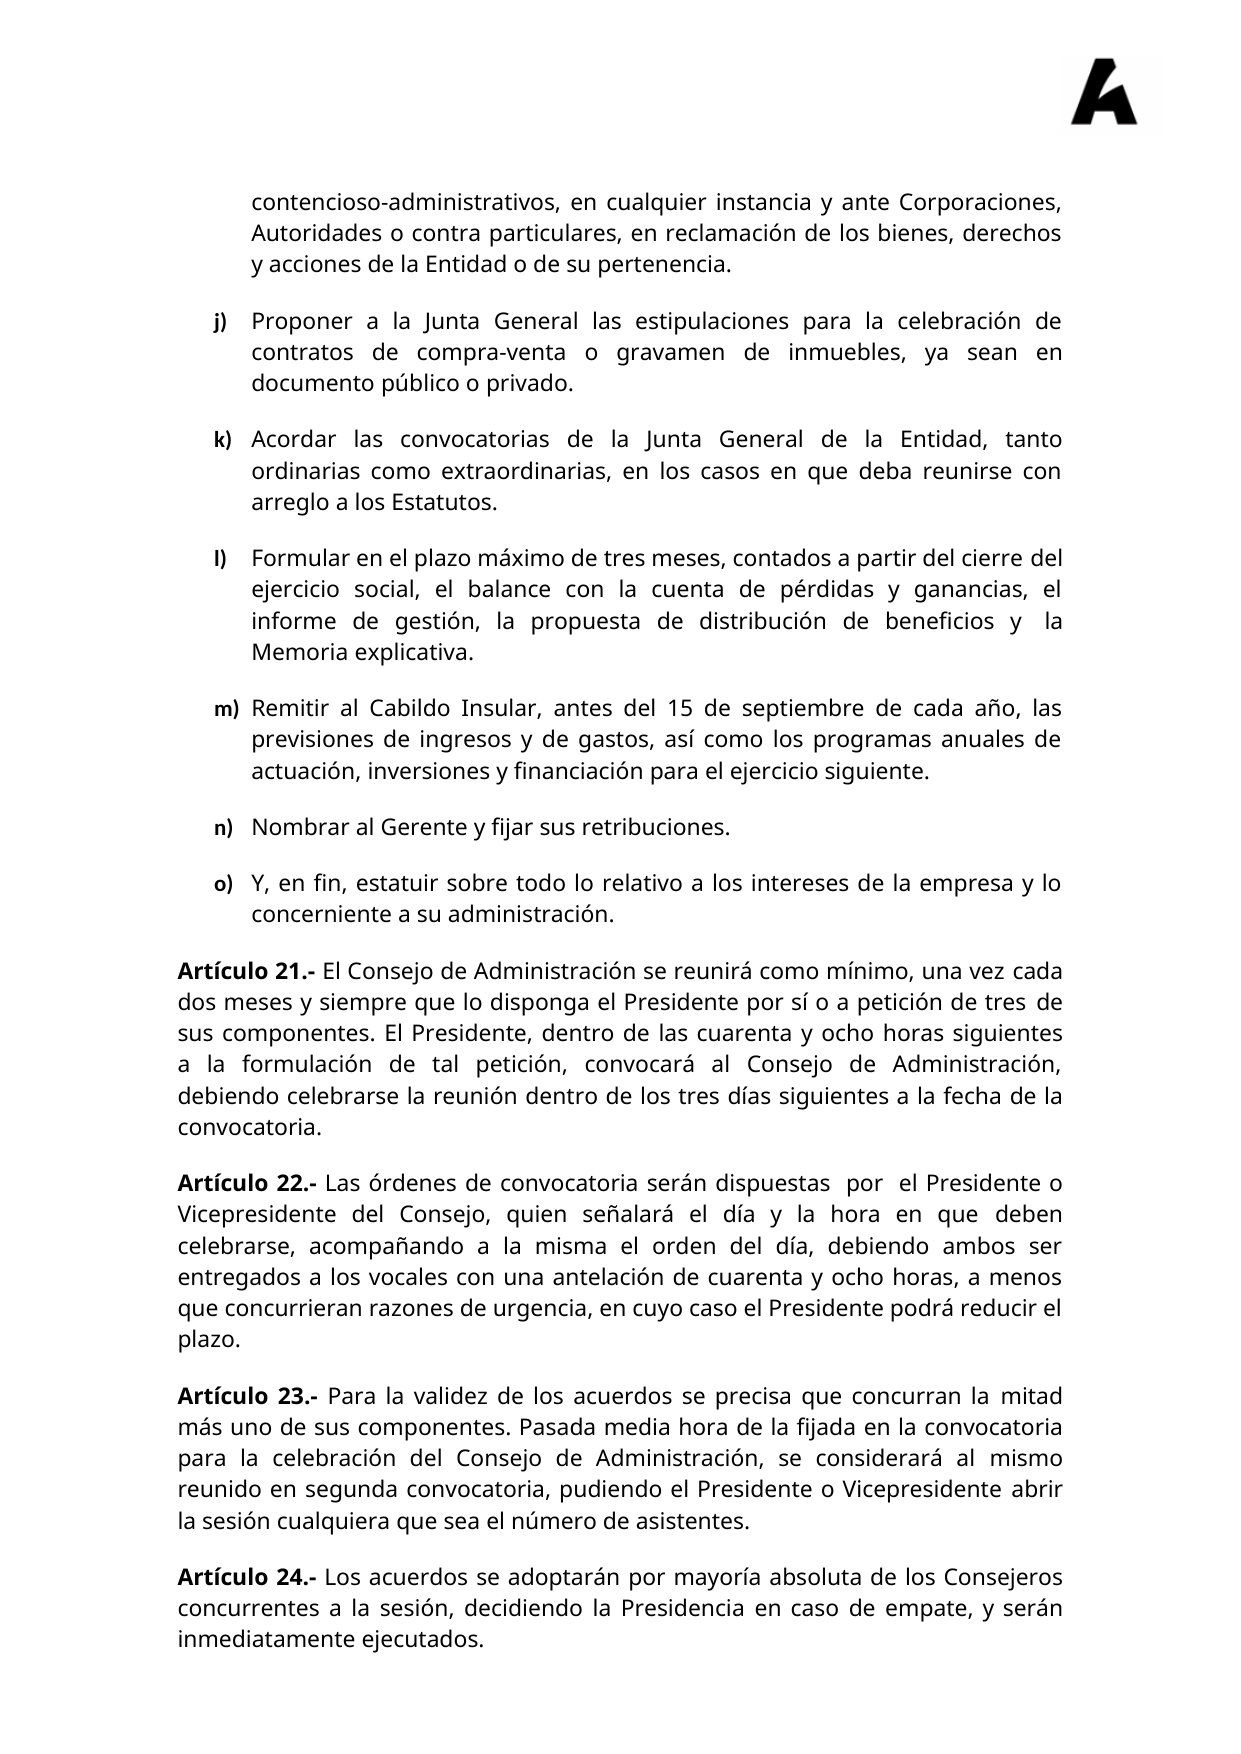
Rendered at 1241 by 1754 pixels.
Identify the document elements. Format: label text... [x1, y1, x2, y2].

list Formular en el plazo máximo de tres meses, contados a partir del cierre del ejercicio social, el balance con la cuenta de pérdidas y ganancias, el informe de gestión, la propuesta de distribución de beneficios y la Memoria explicativa. [214, 542, 1063, 667]
list contencioso-administrativos, en cualquier instancia y ante Corporaciones, Autoridades o contra particulares, en reclamación de los bienes, derechos y acciones de la Entidad o de su pertenencia. [214, 186, 1063, 279]
text Artículo 24.- Los acuerdos se adoptarán por mayoría absoluta de los Consejeros concurrentes a la sesión, decidiendo la Presidencia en caso de empate, y serán inmediatamente ejecutados. [177, 1561, 1063, 1654]
list Remitir al Cabildo Insular, antes del 15 de septiembre de cada año, las previsiones de ingresos y de gastos, así como los programas anuales de actuación, inversiones y financiación para el ejercicio siguiente. [214, 692, 1063, 786]
text Artículo 22.- Las órdenes de convocatoria serán dispuestas por el Presidente o Vicepresidente del Consejo, quien señalará el día y la hora en que deben celebrarse, acompañando a la misma el orden del día, debiendo ambos ser entregados a los vocales con una antelación de cuarenta y ocho horas, a menos que concurrieran razones de urgencia, en cuyo caso el Presidente podrá reducir el plazo. [177, 1167, 1063, 1354]
list Acordar las convocatorias de la Junta General de la Entidad, tanto ordinarias como extraordinarias, en los casos en que deba reunirse con arreglo a los Estatutos. [214, 423, 1063, 517]
list Y, en fin, estatuir sobre todo lo relativo a los intereses de la empresa y lo concerniente a su administración. [214, 867, 1063, 929]
text Artículo 21.- El Consejo de Administración se reunirá como mínimo, una vez cada dos meses y siempre que lo disponga el Presidente por sí o a petición de tres de sus componentes. El Presidente, dentro de las cuarenta y ocho horas siguientes a la formulación de tal petición, convocará al Consejo de Administración, debiendo celebrarse la reunión dentro de los tres días siguientes a la fecha de la convocatoria. [177, 954, 1063, 1142]
list Nombrar al Gerente y fijar sus retribuciones. [214, 811, 1063, 842]
list Proponer a la Junta General las estipulaciones para la celebración de contratos de compra-venta o gravamen de inmuebles, ya sean en documento público o privado. [214, 304, 1063, 398]
text Artículo 23.- Para la validez de los acuerdos se precisa que concurran la mitad más uno de sus componentes. Pasada media hora de la fijada en la convocatoria para la celebración del Consejo de Administración, se considerará al mismo reunido en segunda convocatoria, pudiendo el Presidente o Vicepresidente abrir la sesión cualquiera que sea el número de asistentes. [177, 1379, 1063, 1536]
